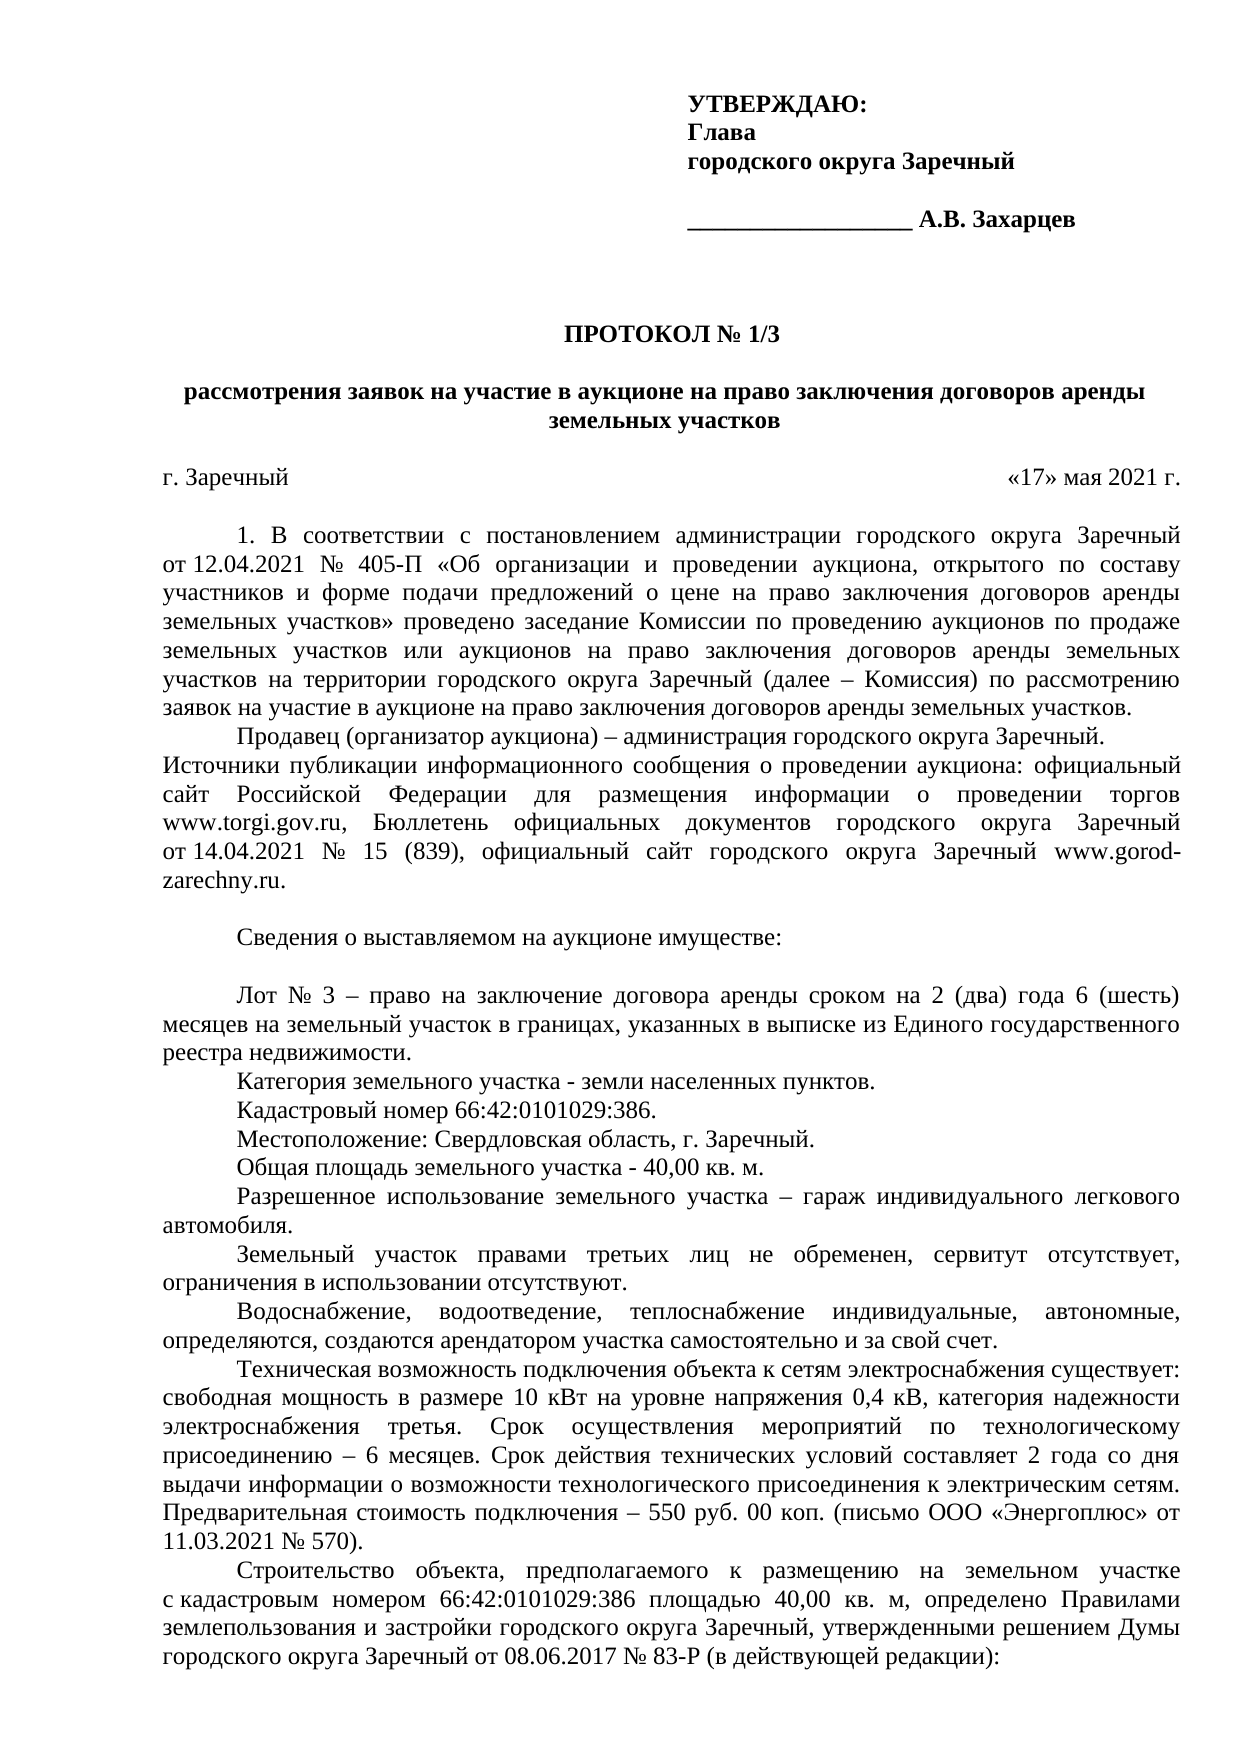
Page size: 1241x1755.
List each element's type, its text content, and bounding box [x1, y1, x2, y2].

text Техническая возможность подключения объекта к сетям электроснабжения существует: свободная мощность в размере 10 кВт на уровне напряжения 0,4 кВ, категория надежности электроснабжения третья. Срок осуществления мероприятий по технологическому присоединению – 6 месяцев. Срок действия технических условий составляет 2 года со дня выдачи информации о возможности технологического присоединения к электрическим сетям. Предварительная стоимость подключения – 550 руб. 00 коп. (письмо ООО «Энергоплюс» от 11.03.2021 № 570). [162, 1354, 1181, 1555]
text УТВЕРЖДАЮ: [687, 89, 1181, 117]
text Земельный участок правами третьих лиц не обременен, сервитут отсутствует, ограничения в использовании отсутствуют. [162, 1239, 1181, 1296]
text Строительство объекта, предполагаемого к размещению на земельном участке с кадастровым номером 66:42:0101029:386 площадью 40,00 кв. м, определено Правилами землепользования и застройки городского округа Заречный, утвержденными решением Думы городского округа Заречный от 08.06.2017 № 83-Р (в действующей редакции): [162, 1555, 1181, 1670]
text Продавец (организатор аукциона) – администрация городского округа Заречный. [162, 721, 1181, 750]
text Кадастровый номер 66:42:0101029:386. [162, 1095, 1181, 1124]
text рассмотрения заявок на участие в аукционе на право заключения договоров аренды земельных участков [148, 376, 1181, 434]
text Категория земельного участка - земли населенных пунктов. [162, 1066, 1181, 1095]
text г. Заречный «17» мая 2021 г. [162, 462, 1181, 491]
text Лот № 3 – право на заключение договора аренды сроком на 2 (два) года 6 (шесть) месяцев на земельный участок в границах, указанных в выписке из Единого государственного реестра недвижимости. [162, 980, 1181, 1066]
text Водоснабжение, водоотведение, теплоснабжение индивидуальные, автономные, определяются, создаются арендатором участка самостоятельно и за свой счет. [162, 1296, 1181, 1354]
text ПРОТОКОЛ № 1/3 [162, 319, 1181, 347]
text Сведения о выставляемом на аукционе имуществе: [162, 922, 1181, 951]
text Местоположение: Свердловская область, г. Заречный. [162, 1124, 1181, 1152]
text Общая площадь земельного участка - 40,00 кв. м. [162, 1152, 1181, 1181]
text Глава [687, 117, 1181, 146]
text городского округа Заречный [687, 146, 1181, 175]
text __________________ А.В. Захарцев [612, 204, 1181, 232]
text Источники публикации информационного сообщения о проведении аукциона: официальный сайт Российской Федерации для размещения информации о проведении торгов www.torgi.gov.ru, Бюллетень официальных документов городского округа Заречный от 14.04.2021 № 15 (839), официальный сайт городского округа Заречный www.gorod-zarechny.ru. [162, 750, 1181, 894]
text Разрешенное использование земельного участка – гараж индивидуального легкового автомобиля. [162, 1181, 1181, 1239]
text 1. В соответствии с постановлением администрации городского округа Заречный от 12.04.2021 № 405-П «Об организации и проведении аукциона, открытого по составу участников и форме подачи предложений о цене на право заключения договоров аренды земельных участков» проведено заседание Комиссии по проведению аукционов по продаже земельных участков или аукционов на право заключения договоров аренды земельных участков на территории городского округа Заречный (далее – Комиссия) по рассмотрению заявок на участие в аукционе на право заключения договоров аренды земельных участков. [162, 520, 1181, 721]
